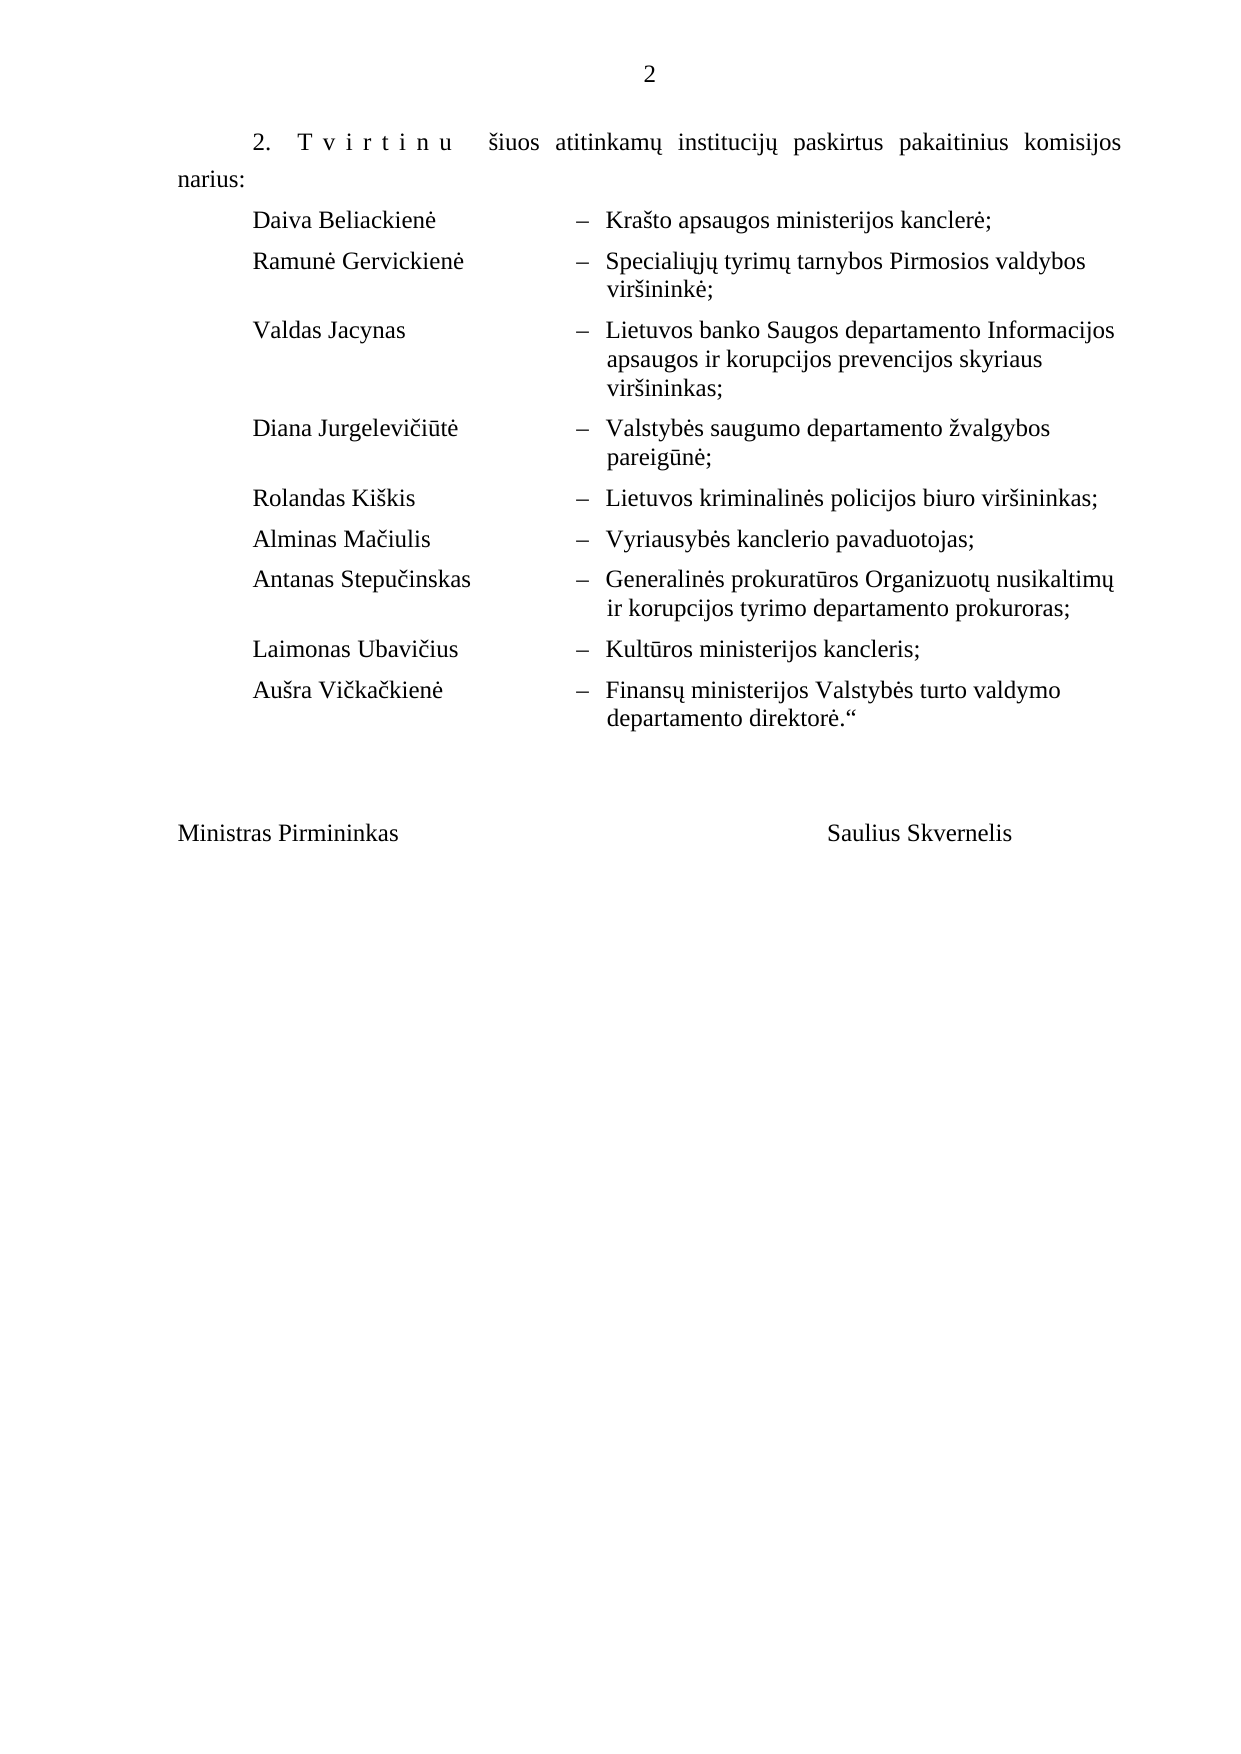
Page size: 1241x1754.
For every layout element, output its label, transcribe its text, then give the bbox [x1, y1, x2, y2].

text Alminas Mačiulis – Vyriausybės kanclerio pavaduotojas; [252, 524, 1122, 552]
text Diana Jurgelevičiūtė – Valstybės saugumo departamento žvalgybos pareigūnė; [252, 413, 1122, 471]
text Ministras Pirmininkas Saulius Skvernelis [177, 818, 1122, 847]
text Daiva Beliackienė – Krašto apsaugos ministerijos kanclerė; [252, 205, 1122, 234]
text 2. Tvirtinu šiuos atitinkamų institucijų paskirtus pakaitinius komisijos narius: [177, 118, 1122, 193]
text Valdas Jacynas – Lietuvos banko Saugos departamento Informacijos apsaugos ir korupcijos prevencijos skyriaus viršininkas; [252, 315, 1122, 402]
text Laimonas Ubavičius – Kultūros ministerijos kancleris; [252, 634, 1122, 663]
text Rolandas Kiškis – Lietuvos kriminalinės policijos biuro viršininkas; [252, 483, 1122, 512]
text Antanas Stepučinskas – Generalinės prokuratūros Organizuotų nusikaltimų ir korupcijos tyrimo departamento prokuroras; [252, 564, 1122, 622]
text Ramunė Gervickienė – Specialiųjų tyrimų tarnybos Pirmosios valdybos viršininkė; [252, 246, 1122, 303]
text Aušra Vičkačkienė – Finansų ministerijos Valstybės turto valdymo departamento direktorė.“ [252, 675, 1122, 732]
